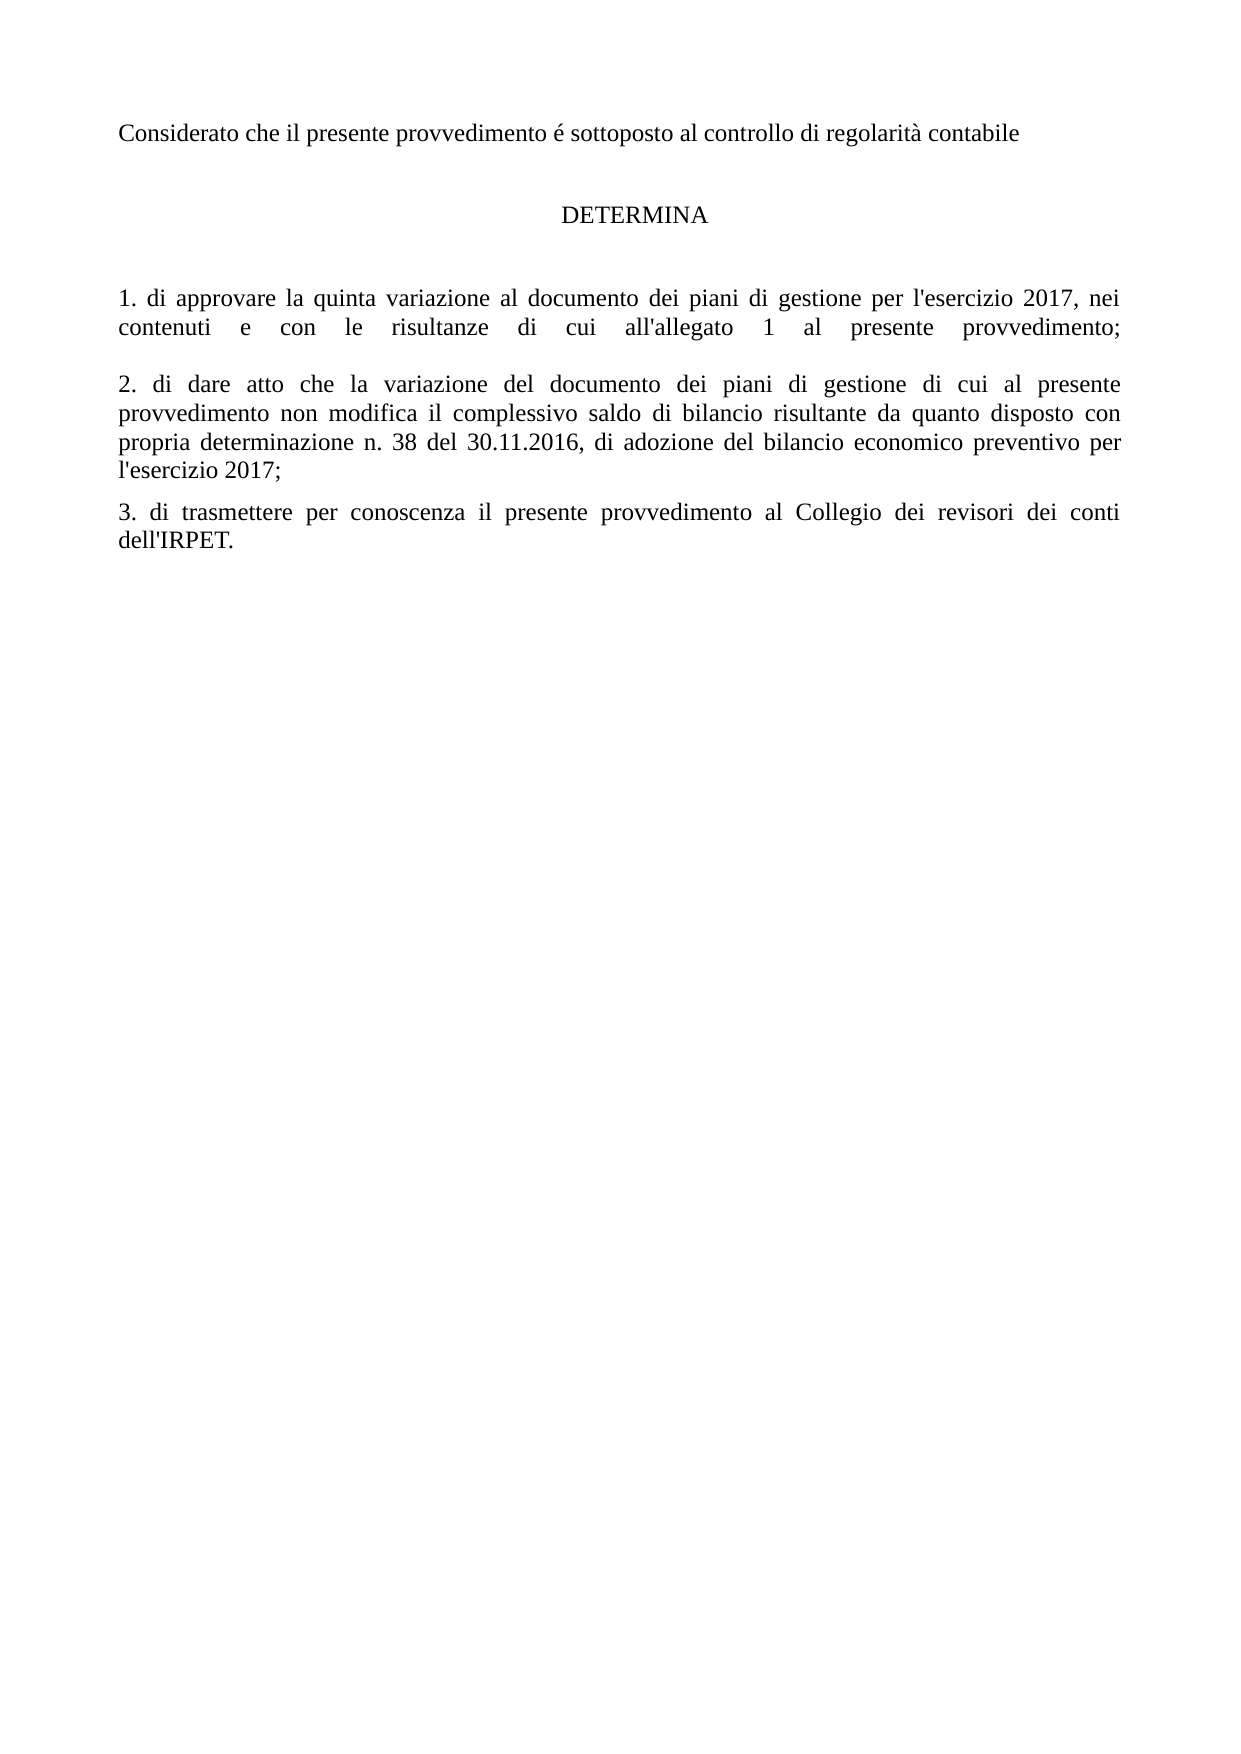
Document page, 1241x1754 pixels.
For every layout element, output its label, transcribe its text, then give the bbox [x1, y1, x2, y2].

text DETERMINA [118, 201, 1122, 229]
text 1. di approvare la quinta variazione al documento dei piani di gestione per l'esercizio 2017, nei contenuti e con le risultanze di cui all'allegato 1 al presente provvedimento; 2. di dare atto che la variazione del documento dei piani di gestione di cui al presente provvedimento non modifica il complessivo saldo di bilancio risultante da quanto disposto con propria determinazione n. 38 del 30.11.2016, di adozione del bilancio economico preventivo per l'esercizio 2017; [118, 283, 1122, 484]
text Considerato che il presente provvedimento é sottoposto al controllo di regolarità contabile [118, 118, 1122, 147]
text 3. di trasmettere per conoscenza il presente provvedimento al Collegio dei revisori dei conti dell'IRPET. [118, 497, 1122, 554]
